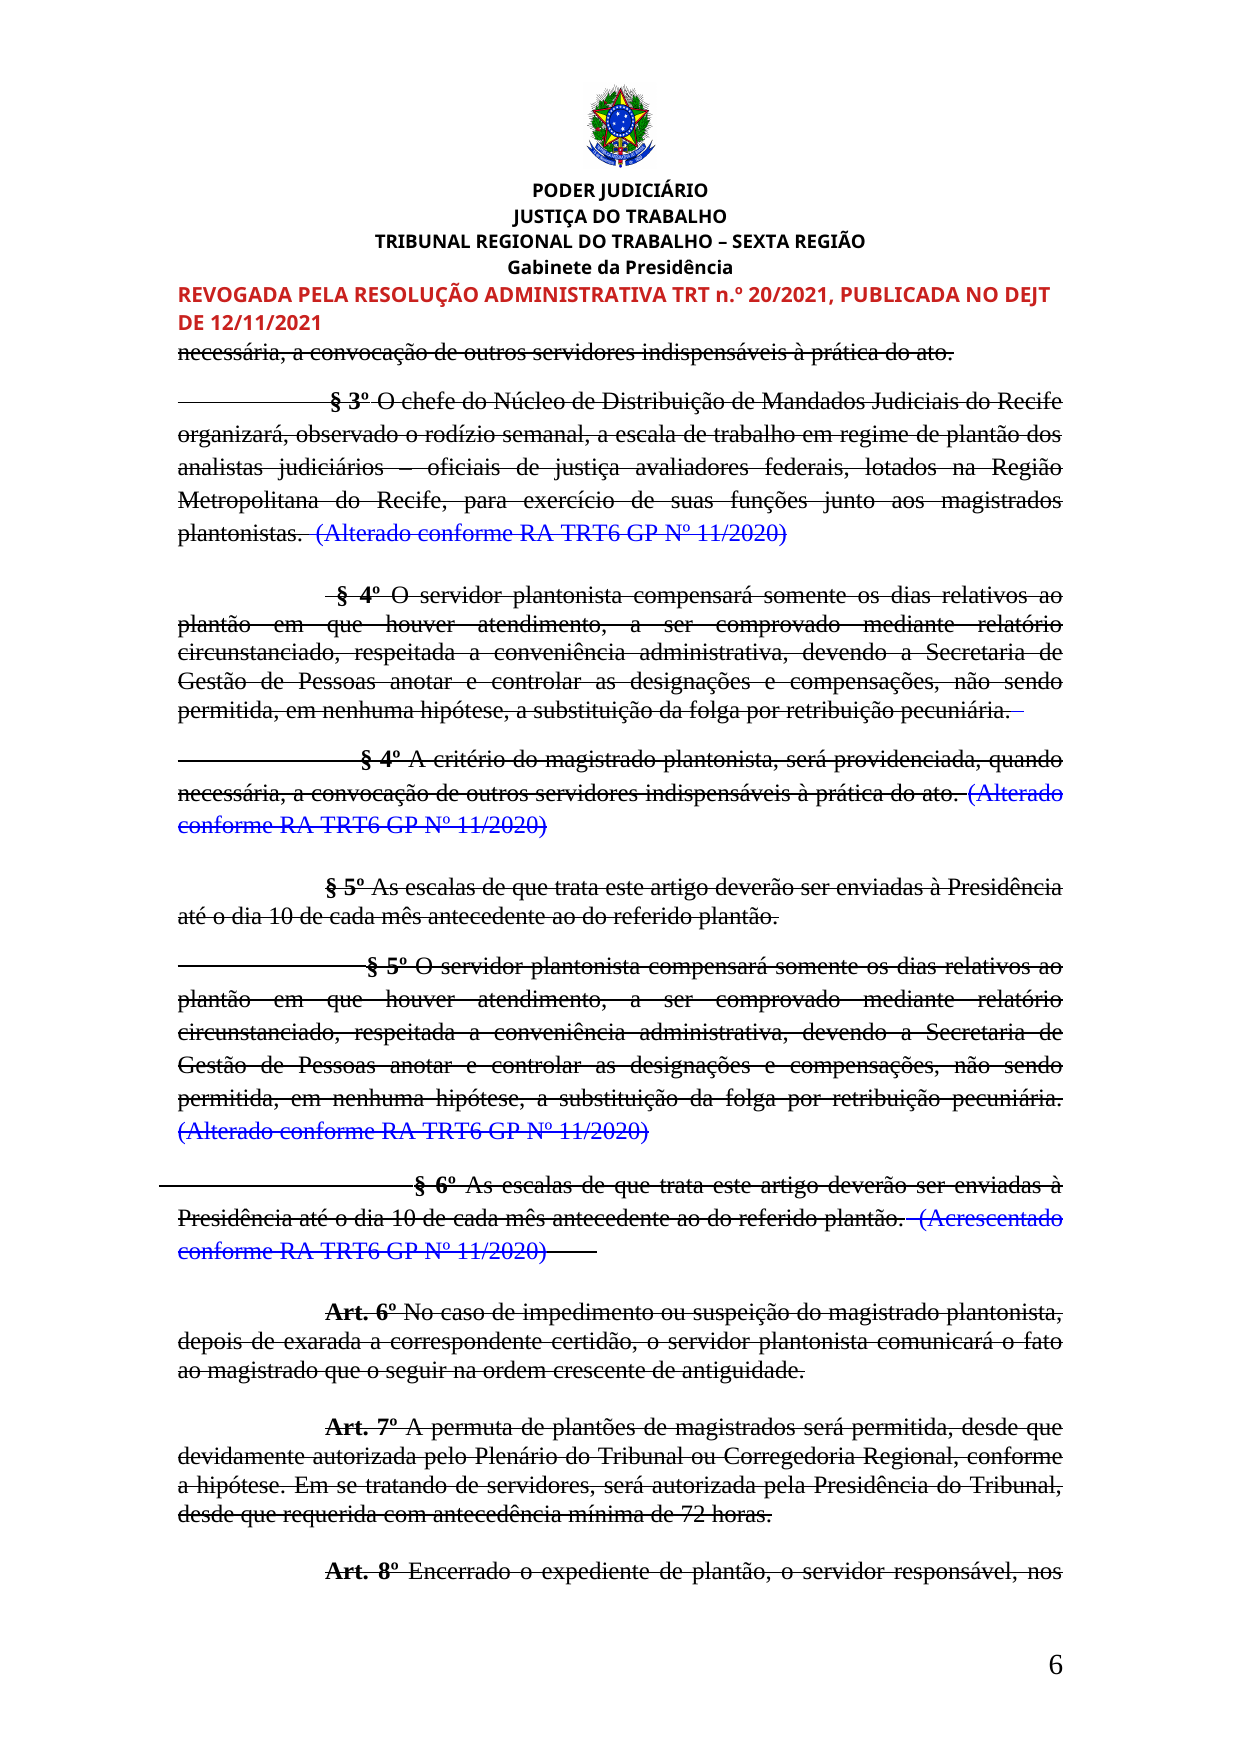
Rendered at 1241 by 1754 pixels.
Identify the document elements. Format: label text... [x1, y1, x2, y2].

text Art. 7º A permuta de plantões de magistrados será permitida, desde que devidamente autorizada pelo Plenário do Tribunal ou Corregedoria Regional, conforme a hipótese. Em se tratando de servidores, será autorizada pela Presidência do Tribunal, desde que requerida com antecedência mínima de 72 horas. [177, 1487, 1063, 1527]
text § 5º O servidor plantonista compensará somente os dias relativos ao plantão em que houver atendimento, a ser comprovado mediante relatório circunstanciado, respeitada a conveniência administrativa, devendo a Secretaria de Gestão de Pessoas anotar e controlar as designações e compensações, não sendo permitida, em nenhuma hipótese, a substituição da folga por retribuição pecuniária. (Alterado conforme RA TRT6 GP Nº 11/2020) [177, 966, 1063, 999]
text § 3º O chefe do Núcleo de Distribuição de Mandados Judiciais do Recife organizará, observado o rodízio semanal, a escala de trabalho em regime de plantão dos analistas judiciários – oficiais de justiça avaliadores federais, lotados na Região Metropolitana do Recife, para exercício de suas funções junto aos magistrados plantonistas. (Alterado conforme RA TRT6 GP Nº 11/2020) [177, 502, 1063, 547]
text Art. 8º Encerrado o expediente de plantão, o servidor responsável, nos casos de processos físicos, guardará os autos e documentos recebidos para, no dia útil seguinte, encaminhá-los à distribuição. Em se tratando de processo que tramite no sistema do Processo Judicial Eletrônico da Justiça do Trabalho - PJe-JT, o servidor encaminhará o processo à Vara para a qual foi distribuído ou ao gabinete do Desembargador relator. [177, 1556, 1063, 1585]
text § 3º O chefe do Núcleo de Distribuição de Mandados Judiciais do Recife organizará, observado o rodízio semanal, a escala de trabalho em regime de plantão dos analistas judiciários – oficiais de justiça avaliadores federais, lotados na Região Metropolitana do Recife, para exercício de suas funções junto aos magistrados plantonistas. (Alterado conforme RA TRT6 GP Nº 11/2020) [177, 386, 1063, 402]
picture [583, 82, 657, 169]
text § 3º O chefe do Núcleo de Distribuição de Mandados Judiciais do Recife organizará, observado o rodízio semanal, a escala de trabalho em regime de plantão dos analistas judiciários – oficiais de justiça avaliadores federais, lotados na Região Metropolitana do Recife, para exercício de suas funções junto aos magistrados plantonistas. (Alterado conforme RA TRT6 GP Nº 11/2020) [177, 469, 1063, 501]
text Art. 6º No caso de impedimento ou suspeição do magistrado plantonista, depois de exarada a correspondente certidão, o servidor plantonista comunicará o fato ao magistrado que o seguir na ordem crescente de antiguidade. [177, 1297, 1063, 1342]
text § 5º O servidor plantonista compensará somente os dias relativos ao plantão em que houver atendimento, a ser comprovado mediante relatório circunstanciado, respeitada a conveniência administrativa, devendo a Secretaria de Gestão de Pessoas anotar e controlar as designações e compensações, não sendo permitida, em nenhuma hipótese, a substituição da folga por retribuição pecuniária. (Alterado conforme RA TRT6 GP Nº 11/2020) [177, 951, 1063, 966]
text § 4º O servidor plantonista compensará somente os dias relativos ao plantão em que houver atendimento, a ser comprovado mediante relatório circunstanciado, respeitada a conveniência administrativa, devendo a Secretaria de Gestão de Pessoas anotar e controlar as designações e compensações, não sendo permitida, em nenhuma hipótese, a substituição da folga por retribuição pecuniária. [177, 683, 1063, 724]
text § 5º As escalas de que trata este artigo deverão ser enviadas à Presidência até o dia 10 de cada mês antecedente ao do referido plantão. [177, 872, 1063, 930]
text § 6º As escalas de que trata este artigo deverão ser enviadas à Presidência até o dia 10 de cada mês antecedente ao do referido plantão. (Acrescentado conforme RA TRT6 GP Nº 11/2020) [158, 1170, 1063, 1185]
text Art. 7º A permuta de plantões de magistrados será permitida, desde que devidamente autorizada pelo Plenário do Tribunal ou Corregedoria Regional, conforme a hipótese. Em se tratando de servidores, será autorizada pela Presidência do Tribunal, desde que requerida com antecedência mínima de 72 horas. [177, 1412, 1063, 1457]
text § 4º O servidor plantonista compensará somente os dias relativos ao plantão em que houver atendimento, a ser comprovado mediante relatório circunstanciado, respeitada a conveniência administrativa, devendo a Secretaria de Gestão de Pessoas anotar e controlar as designações e compensações, não sendo permitida, em nenhuma hipótese, a substituição da folga por retribuição pecuniária. [177, 654, 1063, 682]
text § 6º As escalas de que trata este artigo deverão ser enviadas à Presidência até o dia 10 de cada mês antecedente ao do referido plantão. (Acrescentado conforme RA TRT6 GP Nº 11/2020) [158, 1186, 1063, 1264]
text § 4º A critério do magistrado plantonista, será providenciada, quando necessária, a convocação de outros servidores indispensáveis à prática do ato. (Alterado conforme RA TRT6 GP Nº 11/2020) [177, 744, 1063, 760]
text § 3º O chefe do Núcleo de Distribuição de Mandados Judiciais do Recife organizará, observado o rodízio semanal, a escala de trabalho em regime de plantão dos analistas judiciários – oficiais de justiça avaliadores federais, lotados na Região Metropolitana do Recife, para exercício de suas funções junto aos magistrados plantonistas. (Alterado conforme RA TRT6 GP Nº 11/2020) [177, 403, 1063, 468]
text § 4º A critério do magistrado plantonista, será providenciada, quando necessária, a convocação de outros servidores indispensáveis à prática do ato. (Alterado conforme RA TRT6 GP Nº 11/2020) [177, 794, 1063, 839]
text § 4º A critério do magistrado plantonista, será providenciada, quando necessária, a convocação de outros servidores indispensáveis à prática do ato. (Alterado conforme RA TRT6 GP Nº 11/2020) [177, 761, 1063, 793]
text § 5º O servidor plantonista compensará somente os dias relativos ao plantão em que houver atendimento, a ser comprovado mediante relatório circunstanciado, respeitada a conveniência administrativa, devendo a Secretaria de Gestão de Pessoas anotar e controlar as designações e compensações, não sendo permitida, em nenhuma hipótese, a substituição da folga por retribuição pecuniária. (Alterado conforme RA TRT6 GP Nº 11/2020) [177, 1099, 1063, 1144]
text § 5º O servidor plantonista compensará somente os dias relativos ao plantão em que houver atendimento, a ser comprovado mediante relatório circunstanciado, respeitada a conveniência administrativa, devendo a Secretaria de Gestão de Pessoas anotar e controlar as designações e compensações, não sendo permitida, em nenhuma hipótese, a substituição da folga por retribuição pecuniária. (Alterado conforme RA TRT6 GP Nº 11/2020) [177, 1066, 1063, 1098]
text § 4º O servidor plantonista compensará somente os dias relativos ao plantão em que houver atendimento, a ser comprovado mediante relatório circunstanciado, respeitada a conveniência administrativa, devendo a Secretaria de Gestão de Pessoas anotar e controlar as designações e compensações, não sendo permitida, em nenhuma hipótese, a substituição da folga por retribuição pecuniária. [177, 625, 1063, 653]
text necessária, a convocação de outros servidores indispensáveis à prática do ato. [177, 337, 1063, 365]
text § 5º O servidor plantonista compensará somente os dias relativos ao plantão em que houver atendimento, a ser comprovado mediante relatório circunstanciado, respeitada a conveniência administrativa, devendo a Secretaria de Gestão de Pessoas anotar e controlar as designações e compensações, não sendo permitida, em nenhuma hipótese, a substituição da folga por retribuição pecuniária. (Alterado conforme RA TRT6 GP Nº 11/2020) [177, 1033, 1063, 1065]
text § 4º O servidor plantonista compensará somente os dias relativos ao plantão em que houver atendimento, a ser comprovado mediante relatório circunstanciado, respeitada a conveniência administrativa, devendo a Secretaria de Gestão de Pessoas anotar e controlar as designações e compensações, não sendo permitida, em nenhuma hipótese, a substituição da folga por retribuição pecuniária. [177, 580, 1063, 624]
text § 5º O servidor plantonista compensará somente os dias relativos ao plantão em que houver atendimento, a ser comprovado mediante relatório circunstanciado, respeitada a conveniência administrativa, devendo a Secretaria de Gestão de Pessoas anotar e controlar as designações e compensações, não sendo permitida, em nenhuma hipótese, a substituição da folga por retribuição pecuniária. (Alterado conforme RA TRT6 GP Nº 11/2020) [177, 1000, 1063, 1032]
text Art. 7º A permuta de plantões de magistrados será permitida, desde que devidamente autorizada pelo Plenário do Tribunal ou Corregedoria Regional, conforme a hipótese. Em se tratando de servidores, será autorizada pela Presidência do Tribunal, desde que requerida com antecedência mínima de 72 horas. [177, 1458, 1063, 1486]
text Art. 6º No caso de impedimento ou suspeição do magistrado plantonista, depois de exarada a correspondente certidão, o servidor plantonista comunicará o fato ao magistrado que o seguir na ordem crescente de antiguidade. [177, 1343, 1063, 1384]
